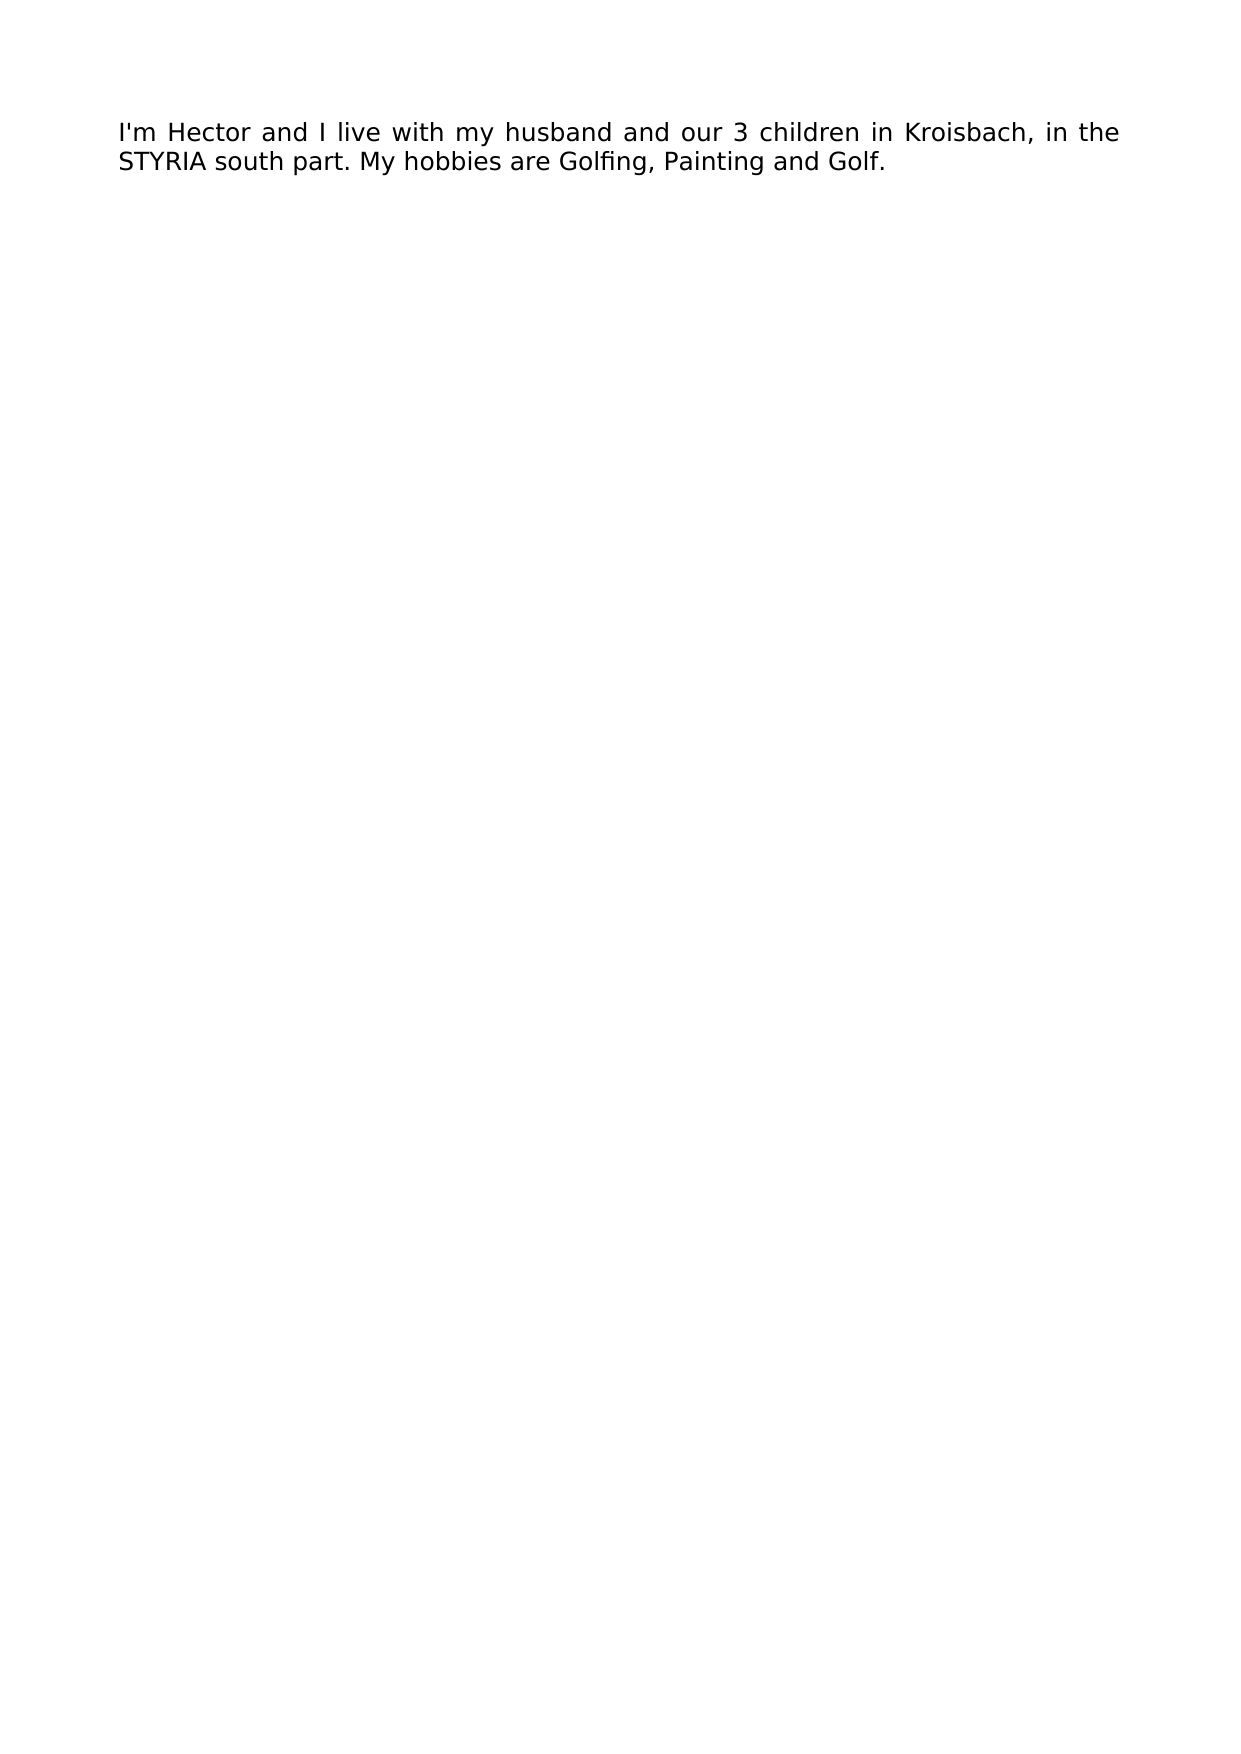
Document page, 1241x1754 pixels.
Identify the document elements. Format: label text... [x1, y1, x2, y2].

text I'm Hector and I live with my husband and our 3 children in Kroisbach, in the STYRIA south part. My hobbies are Golfing, Painting and Golf. [118, 118, 1122, 176]
